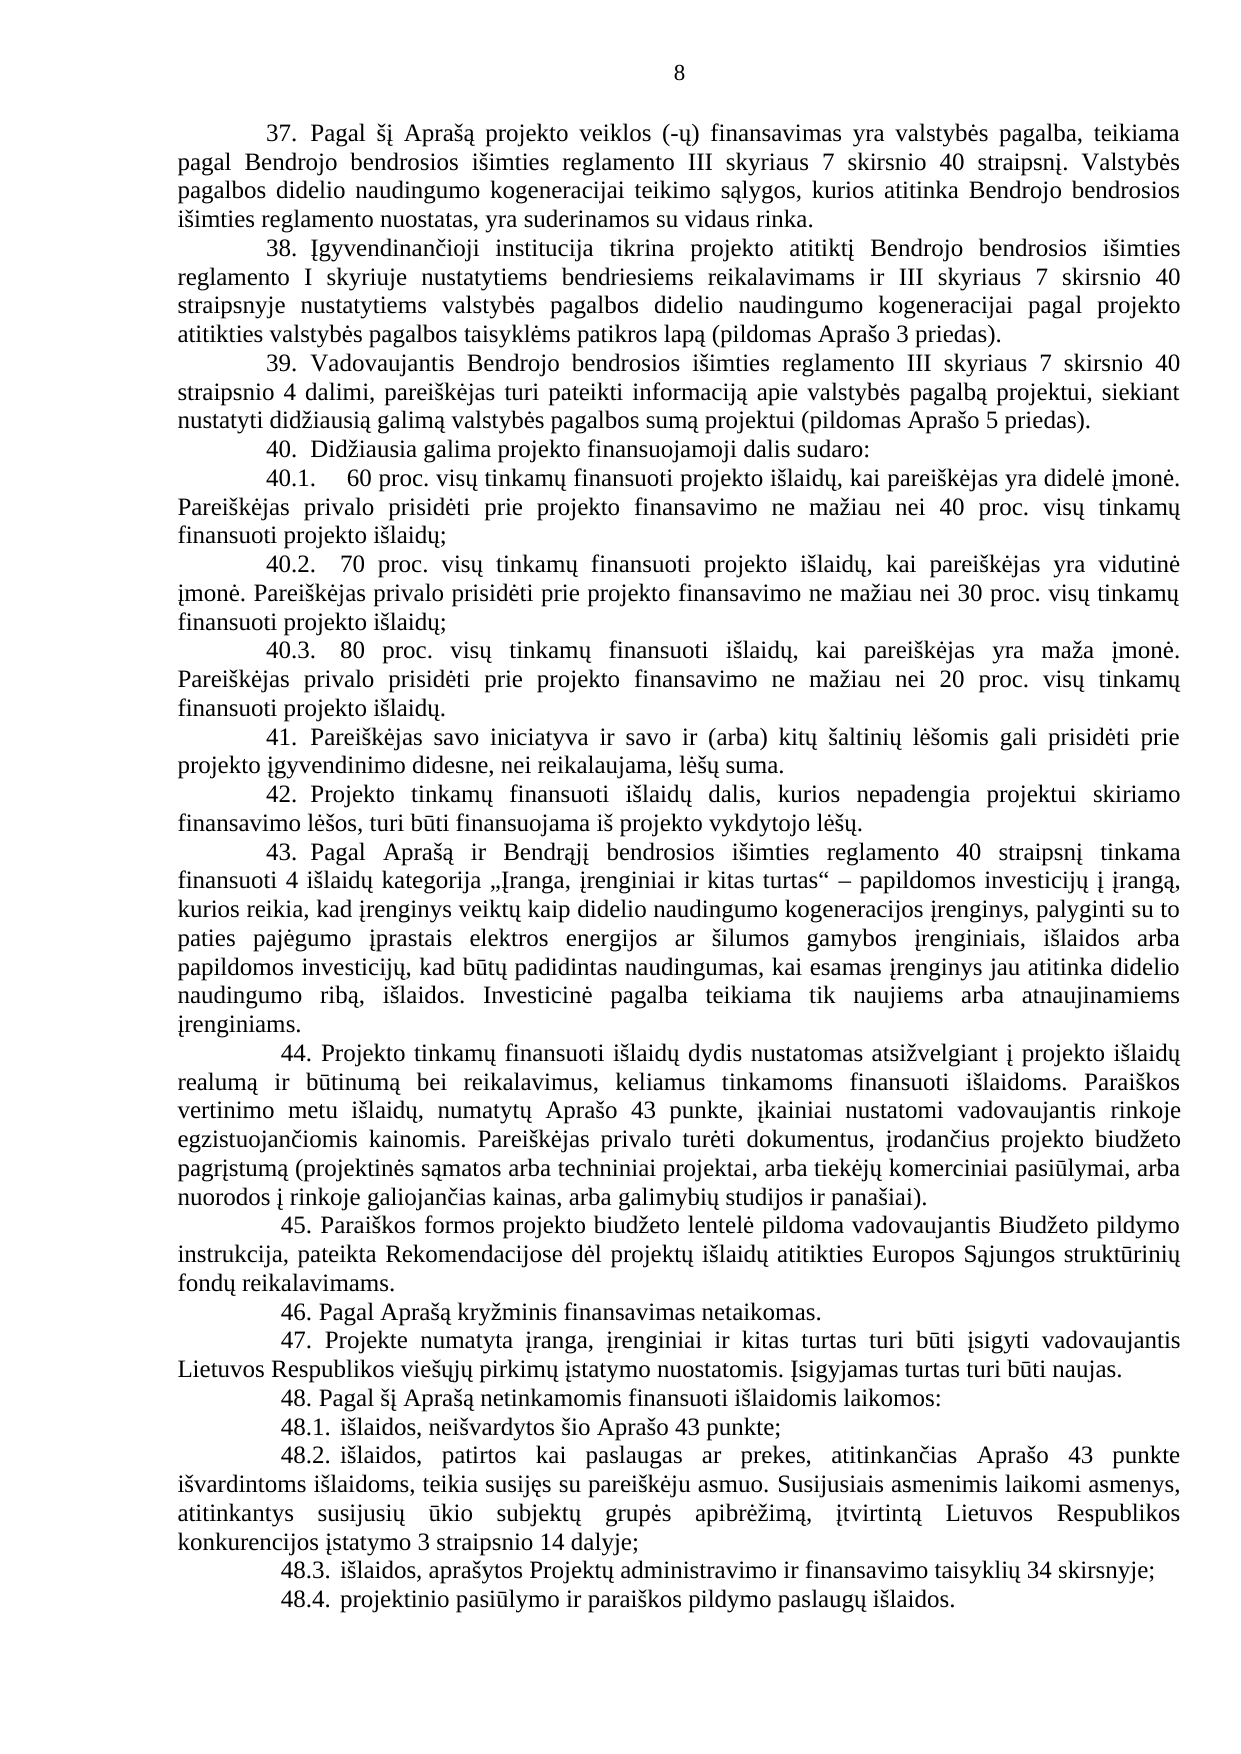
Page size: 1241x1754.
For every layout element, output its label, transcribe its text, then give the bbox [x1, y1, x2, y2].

text 48.4. projektinio pasiūlymo ir paraiškos pildymo paslaugų išlaidos. [177, 1584, 1181, 1613]
text 37. Pagal šį Aprašą projekto veiklos (-ų) finansavimas yra valstybės pagalba, teikiama pagal Bendrojo bendrosios išimties reglamento III skyriaus 7 skirsnio 40 straipsnį. Valstybės pagalbos didelio naudingumo kogeneracijai teikimo sąlygos, kurios atitinka Bendrojo bendrosios išimties reglamento nuostatas, yra suderinamos su vidaus rinka. [177, 118, 1181, 233]
text 46. Pagal Aprašą kryžminis finansavimas netaikomas. [177, 1297, 1181, 1326]
text 48.2. išlaidos, patirtos kai paslaugas ar prekes, atitinkančias Aprašo 43 punkte išvardintoms išlaidoms, teikia susijęs su pareiškėju asmuo. Susijusiais asmenimis laikomi asmenys, atitinkantys susijusių ūkio subjektų grupės apibrėžimą, įtvirtintą Lietuvos Respublikos konkurencijos įstatymo 3 straipsnio 14 dalyje; [177, 1441, 1181, 1556]
text 47. Projekte numatyta įranga, įrenginiai ir kitas turtas turi būti įsigyti vadovaujantis Lietuvos Respublikos viešųjų pirkimų įstatymo nuostatomis. Įsigyjamas turtas turi būti naujas. [177, 1326, 1181, 1383]
text 40.3. 80 proc. visų tinkamų finansuoti išlaidų, kai pareiškėjas yra maža įmonė. Pareiškėjas privalo prisidėti prie projekto finansavimo ne mažiau nei 20 proc. visų tinkamų finansuoti projekto išlaidų. [177, 636, 1181, 722]
text 48.1. išlaidos, neišvardytos šio Aprašo 43 punkte; [177, 1412, 1181, 1441]
text 43. Pagal Aprašą ir Bendrąjį bendrosios išimties reglamento 40 straipsnį tinkama finansuoti 4 išlaidų kategorija „Įranga, įrenginiai ir kitas turtas“ – papildomos investicijų į įrangą, kurios reikia, kad įrenginys veiktų kaip didelio naudingumo kogeneracijos įrenginys, palyginti su to paties pajėgumo įprastais elektros energijos ar šilumos gamybos įrenginiais, išlaidos arba papildomos investicijų, kad būtų padidintas naudingumas, kai esamas įrenginys jau atitinka didelio naudingumo ribą, išlaidos. Investicinė pagalba teikiama tik naujiems arba atnaujinamiems įrenginiams. [177, 837, 1181, 1038]
text 48.3. išlaidos, aprašytos Projektų administravimo ir finansavimo taisyklių 34 skirsnyje; [177, 1556, 1181, 1584]
text 39. Vadovaujantis Bendrojo bendrosios išimties reglamento III skyriaus 7 skirsnio 40 straipsnio 4 dalimi, pareiškėjas turi pateikti informaciją apie valstybės pagalbą projektui, siekiant nustatyti didžiausią galimą valstybės pagalbos sumą projektui (pildomas Aprašo 5 priedas). [177, 348, 1181, 434]
text 45. Paraiškos formos projekto biudžeto lentelė pildoma vadovaujantis Biudžeto pildymo instrukcija, pateikta Rekomendacijose dėl projektų išlaidų atitikties Europos Sąjungos struktūrinių fondų reikalavimams. [177, 1211, 1181, 1297]
text 40. Didžiausia galima projekto finansuojamoji dalis sudaro: [177, 434, 1181, 463]
text 40.2. 70 proc. visų tinkamų finansuoti projekto išlaidų, kai pareiškėjas yra vidutinė įmonė. Pareiškėjas privalo prisidėti prie projekto finansavimo ne mažiau nei 30 proc. visų tinkamų finansuoti projekto išlaidų; [177, 549, 1181, 636]
text 48. Pagal šį Aprašą netinkamomis finansuoti išlaidomis laikomos: [177, 1383, 1181, 1412]
text 42. Projekto tinkamų finansuoti išlaidų dalis, kurios nepadengia projektui skiriamo finansavimo lėšos, turi būti finansuojama iš projekto vykdytojo lėšų. [177, 779, 1181, 837]
text 38. Įgyvendinančioji institucija tikrina projekto atitiktį Bendrojo bendrosios išimties reglamento I skyriuje nustatytiems bendriesiems reikalavimams ir III skyriaus 7 skirsnio 40 straipsnyje nustatytiems valstybės pagalbos didelio naudingumo kogeneracijai pagal projekto atitikties valstybės pagalbos taisyklėms patikros lapą (pildomas Aprašo 3 priedas). [177, 233, 1181, 348]
text 40.1. 60 proc. visų tinkamų finansuoti projekto išlaidų, kai pareiškėjas yra didelė įmonė. Pareiškėjas privalo prisidėti prie projekto finansavimo ne mažiau nei 40 proc. visų tinkamų finansuoti projekto išlaidų; [177, 463, 1181, 549]
text 41. Pareiškėjas savo iniciatyva ir savo ir (arba) kitų šaltinių lėšomis gali prisidėti prie projekto įgyvendinimo didesne, nei reikalaujama, lėšų suma. [177, 722, 1181, 779]
text 44. Projekto tinkamų finansuoti išlaidų dydis nustatomas atsižvelgiant į projekto išlaidų realumą ir būtinumą bei reikalavimus, keliamus tinkamoms finansuoti išlaidoms. Paraiškos vertinimo metu išlaidų, numatytų Aprašo 43 punkte, įkainiai nustatomi vadovaujantis rinkoje egzistuojančiomis kainomis. Pareiškėjas privalo turėti dokumentus, įrodančius projekto biudžeto pagrįstumą (projektinės sąmatos arba techniniai projektai, arba tiekėjų komerciniai pasiūlymai, arba nuorodos į rinkoje galiojančias kainas, arba galimybių studijos ir panašiai). [177, 1038, 1181, 1211]
